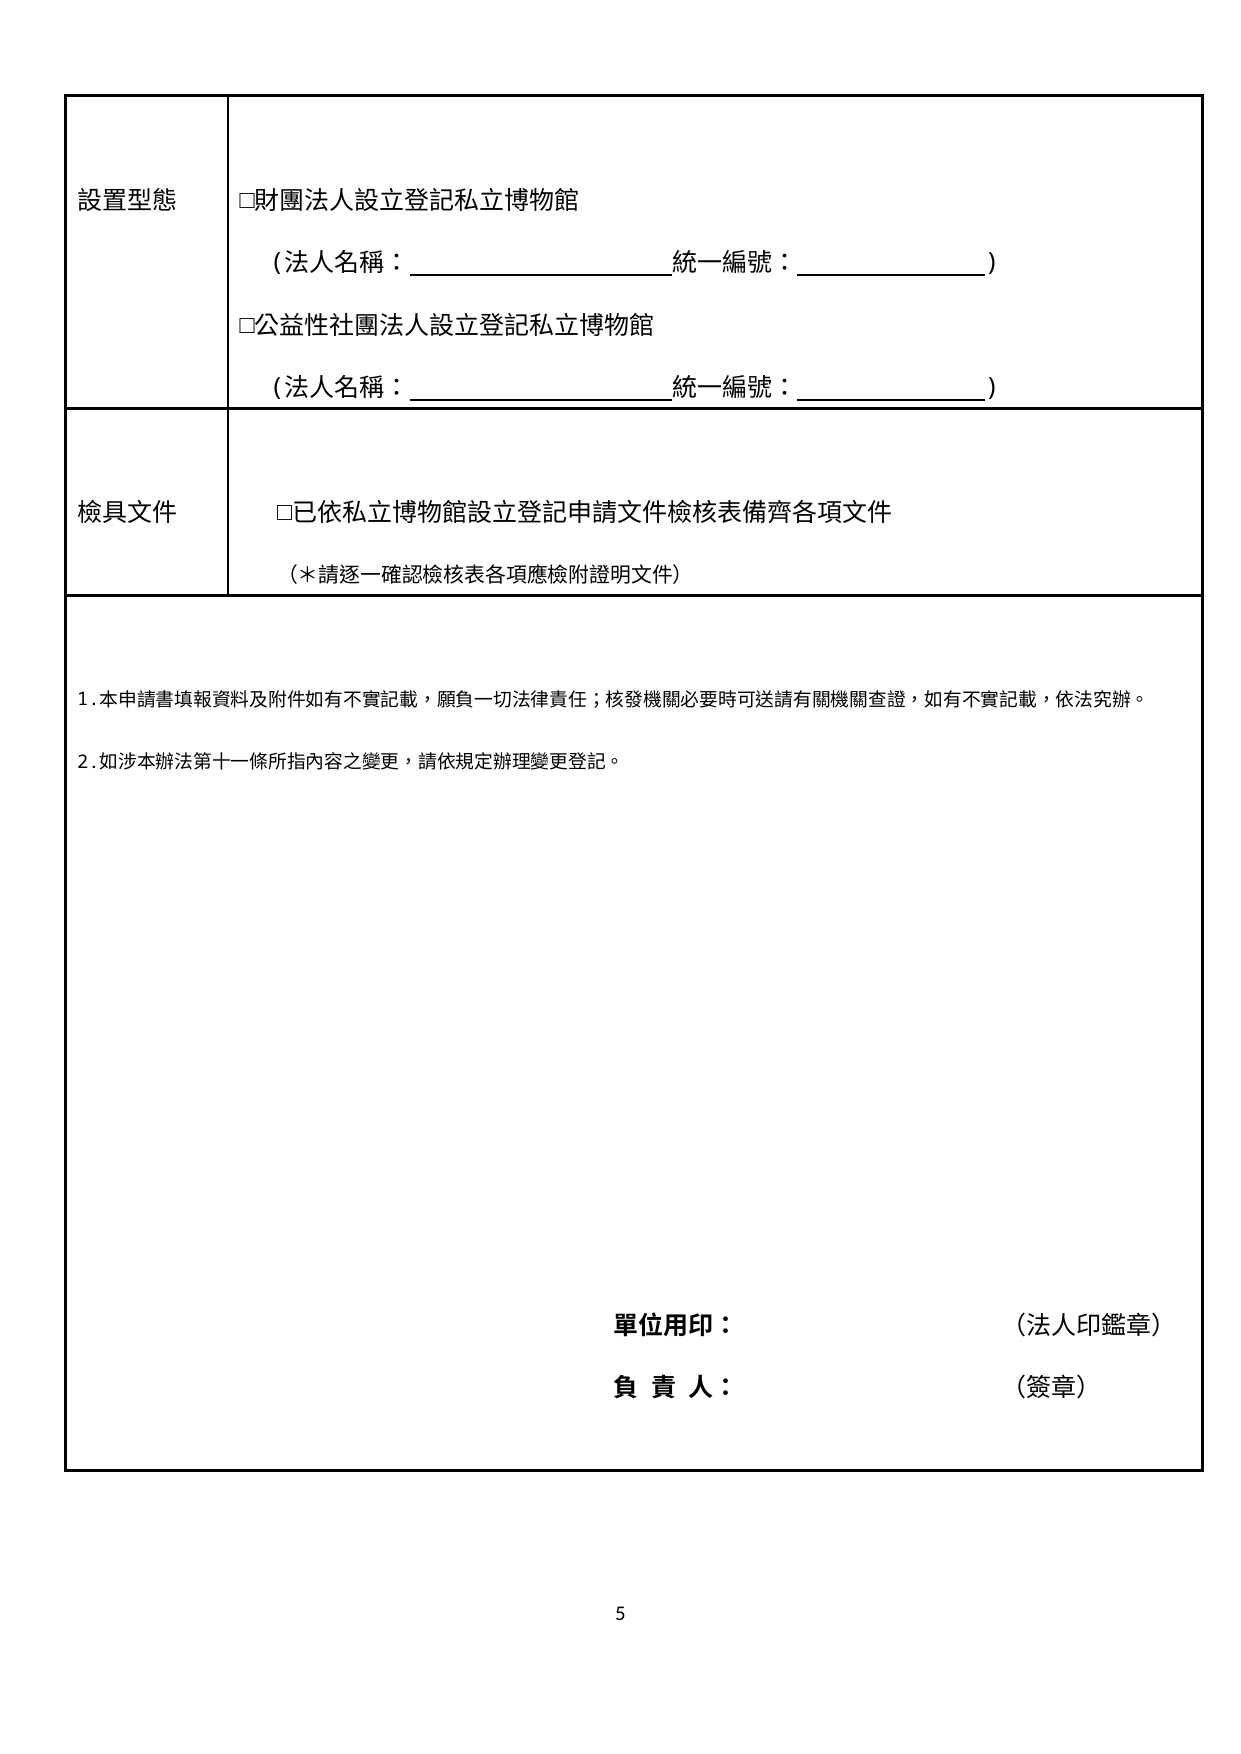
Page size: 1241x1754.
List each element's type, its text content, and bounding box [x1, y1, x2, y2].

table_cell 1.本申請書填報資料及附件如有不實記載，願負一切法律責任；核發機關必要時可送請有關機關查證，如有不實記載，依法究辦。 2.如涉本辦法第十一條所指內容之變更，請依規定辦理變更登記。 單位用印： （法人印鑑章） 負 責 人： （簽章） [67, 597, 1201, 1469]
table_cell 設置型態 [67, 97, 227, 407]
table_cell 檢具文件 [67, 410, 227, 594]
table_cell □已依私立博物館設立登記申請文件檢核表備齊各項文件 （＊請逐一確認檢核表各項應檢附證明文件） [229, 410, 1201, 594]
table_cell □財團法人設立登記私立博物館 (法人名稱： 統一編號： ) □公益性社團法人設立登記私立博物館 (法人名稱： 統一編號： ) [229, 97, 1201, 407]
